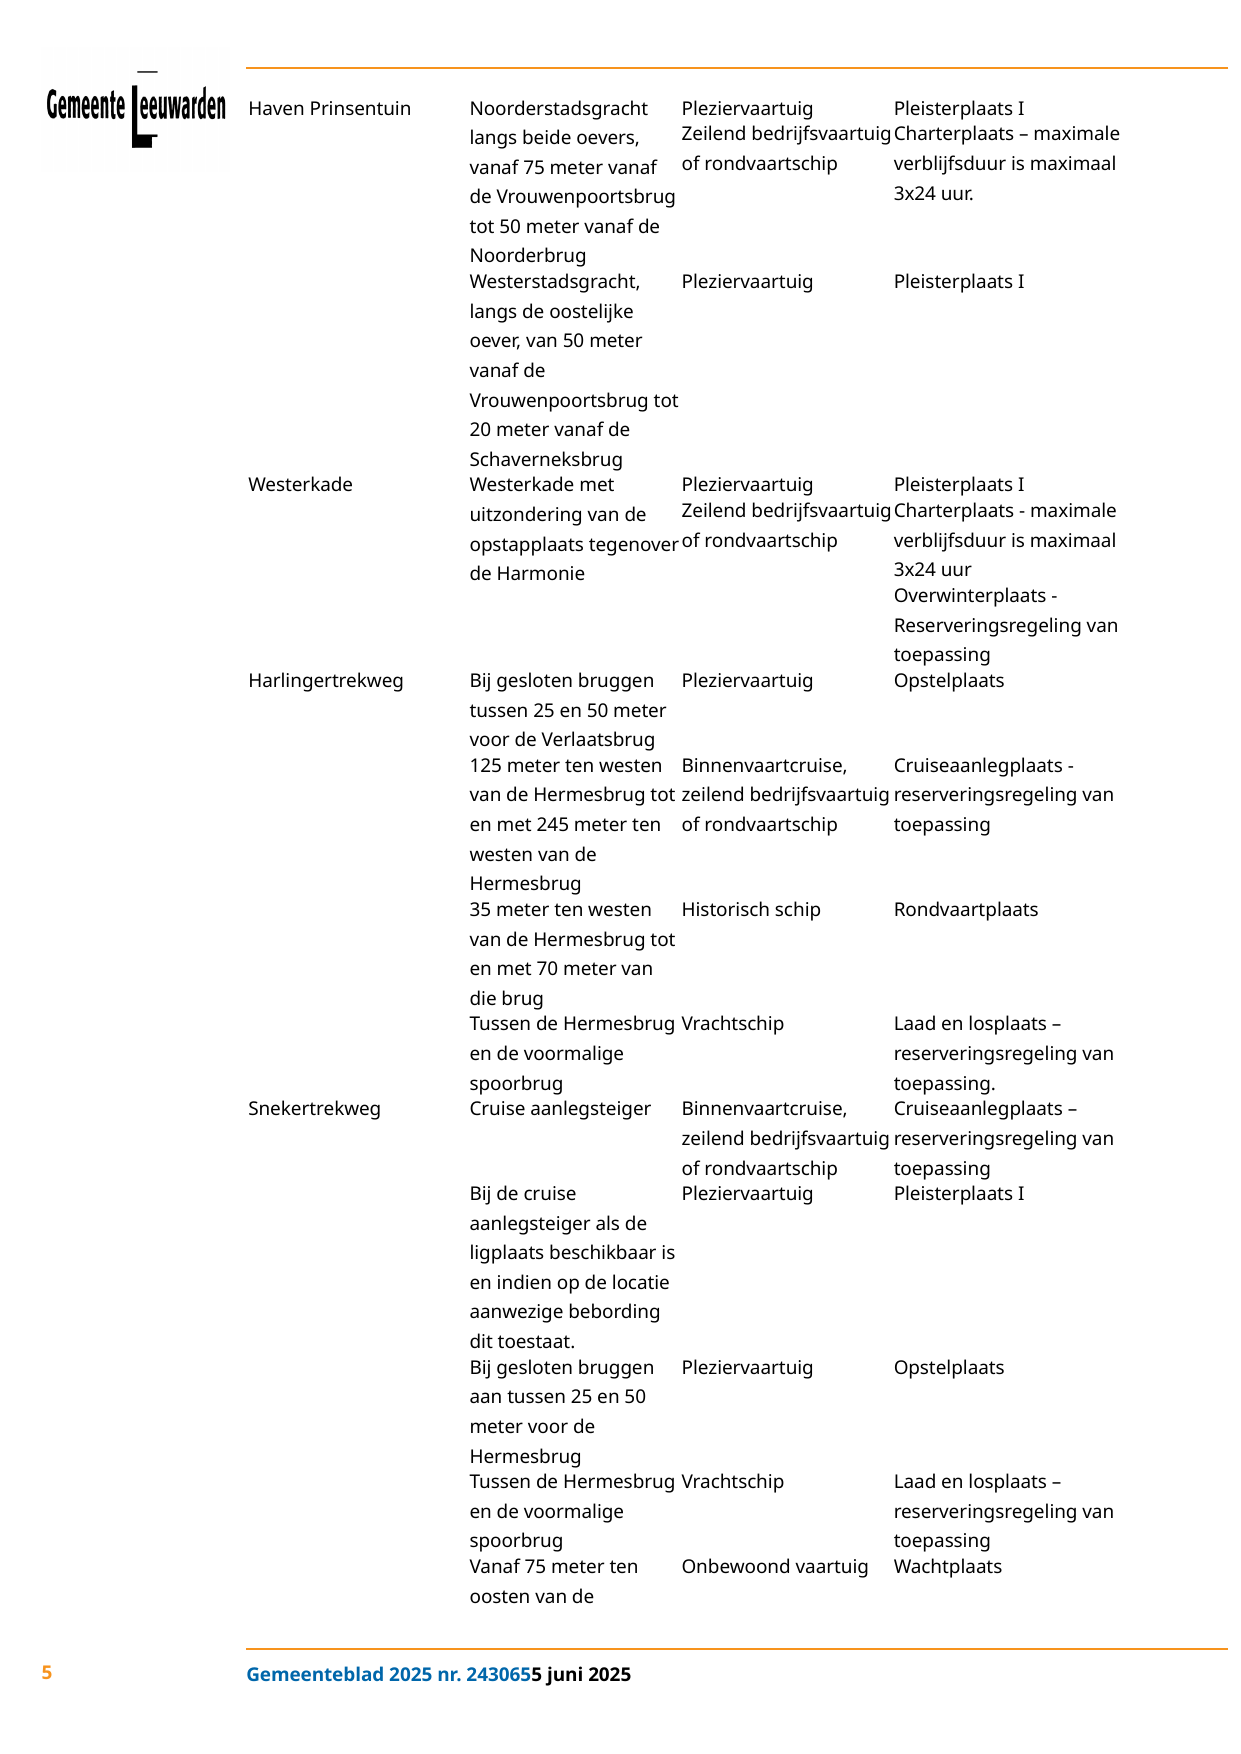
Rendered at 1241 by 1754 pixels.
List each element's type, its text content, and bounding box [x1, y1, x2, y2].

table_cell Bij gesloten bruggen tussen 25 en 50 meter voor de Verlaatsbrug [469, 667, 681, 752]
picture [41, 47, 231, 172]
table_cell 35 meter ten westen van de Hermesbrug tot en met 70 meter van die brug [469, 896, 681, 1011]
table_cell Pleziervaartuig [681, 1354, 893, 1468]
table_cell Overwinterplaats - Reserveringsregeling van toepassing [894, 582, 1152, 667]
table_cell Vrachtschip [681, 1469, 893, 1553]
table_cell Charterplaats - maximale verblijfsduur is maximaal 3x24 uur [894, 498, 1152, 582]
table_cell Pleziervaartuig [681, 472, 893, 497]
table_cell Zeilend bedrijfsvaartuig of rondvaartschip [681, 498, 893, 667]
table_cell Opstelplaats [894, 667, 1152, 752]
table_cell Vanaf 75 meter ten oosten van de [469, 1554, 681, 1609]
table_cell Cruiseaanlegplaats – reserveringsregeling van toepassing [894, 1096, 1152, 1180]
table_cell Bij de cruise aanlegsteiger als de ligplaats beschikbaar is en indien op de locatie aanwezige bebording dit toestaat. [469, 1180, 681, 1354]
table_cell Binnenvaartcruise, zeilend bedrijfsvaartuig of rondvaartschip [681, 1096, 893, 1180]
table_cell Westerkade [248, 472, 469, 667]
table_cell Tussen de Hermesbrug en de voormalige spoorbrug [469, 1011, 681, 1096]
table_cell Wachtplaats [894, 1554, 1152, 1609]
table_cell Westerstadsgracht, langs de oostelijke oever, van 50 meter vanaf de Vrouwenpoortsbrug tot 20 meter vanaf de Schaverneksbrug [469, 269, 681, 472]
table_cell Laad en losplaats – reserveringsregeling van toepassing. [894, 1011, 1152, 1096]
table_cell Harlingertrekweg [248, 667, 469, 1096]
table_cell Pleziervaartuig [681, 667, 893, 752]
table_cell Laad en losplaats – reserveringsregeling van toepassing [894, 1469, 1152, 1553]
table_cell Vrachtschip [681, 1011, 893, 1096]
table_cell Charterplaats – maximale verblijfsduur is maximaal 3x24 uur. [894, 121, 1152, 268]
table_cell Pleisterplaats I [894, 1180, 1152, 1354]
table_cell Pleisterplaats I [894, 472, 1152, 497]
table_cell Tussen de Hermesbrug en de voormalige spoorbrug [469, 1469, 681, 1553]
table_cell Cruise aanlegsteiger [469, 1096, 681, 1180]
table_cell Westerkade met uitzondering van de opstapplaats tegenover de Harmonie [469, 472, 681, 667]
table_cell Pleisterplaats I [894, 95, 1152, 121]
table_cell 125 meter ten westen van de Hermesbrug tot en met 245 meter ten westen van de Hermesbrug [469, 752, 681, 896]
table_cell Noorderstadsgracht langs beide oevers, vanaf 75 meter vanaf de Vrouwenpoortsbrug tot 50 meter vanaf de Noorderbrug [469, 95, 681, 268]
table_cell Historisch schip [681, 896, 893, 1011]
table_cell Rondvaartplaats [894, 896, 1152, 1011]
table_cell Pleziervaartuig [681, 95, 893, 121]
table_cell Pleziervaartuig [681, 1180, 893, 1354]
table_cell Pleisterplaats I [894, 269, 1152, 472]
table_cell Snekertrekweg [248, 1096, 469, 1609]
table_cell Onbewoond vaartuig [681, 1554, 893, 1609]
table_cell Haven Prinsentuin [248, 95, 469, 472]
table_cell Zeilend bedrijfsvaartuig of rondvaartschip [681, 121, 893, 268]
table_cell Cruiseaanlegplaats - reserveringsregeling van toepassing [894, 752, 1152, 896]
table_cell Opstelplaats [894, 1354, 1152, 1468]
table_cell Binnenvaartcruise, zeilend bedrijfsvaartuig of rondvaartschip [681, 752, 893, 896]
table_cell Bij gesloten bruggen aan tussen 25 en 50 meter voor de Hermesbrug [469, 1354, 681, 1468]
table_cell Pleziervaartuig [681, 269, 893, 472]
